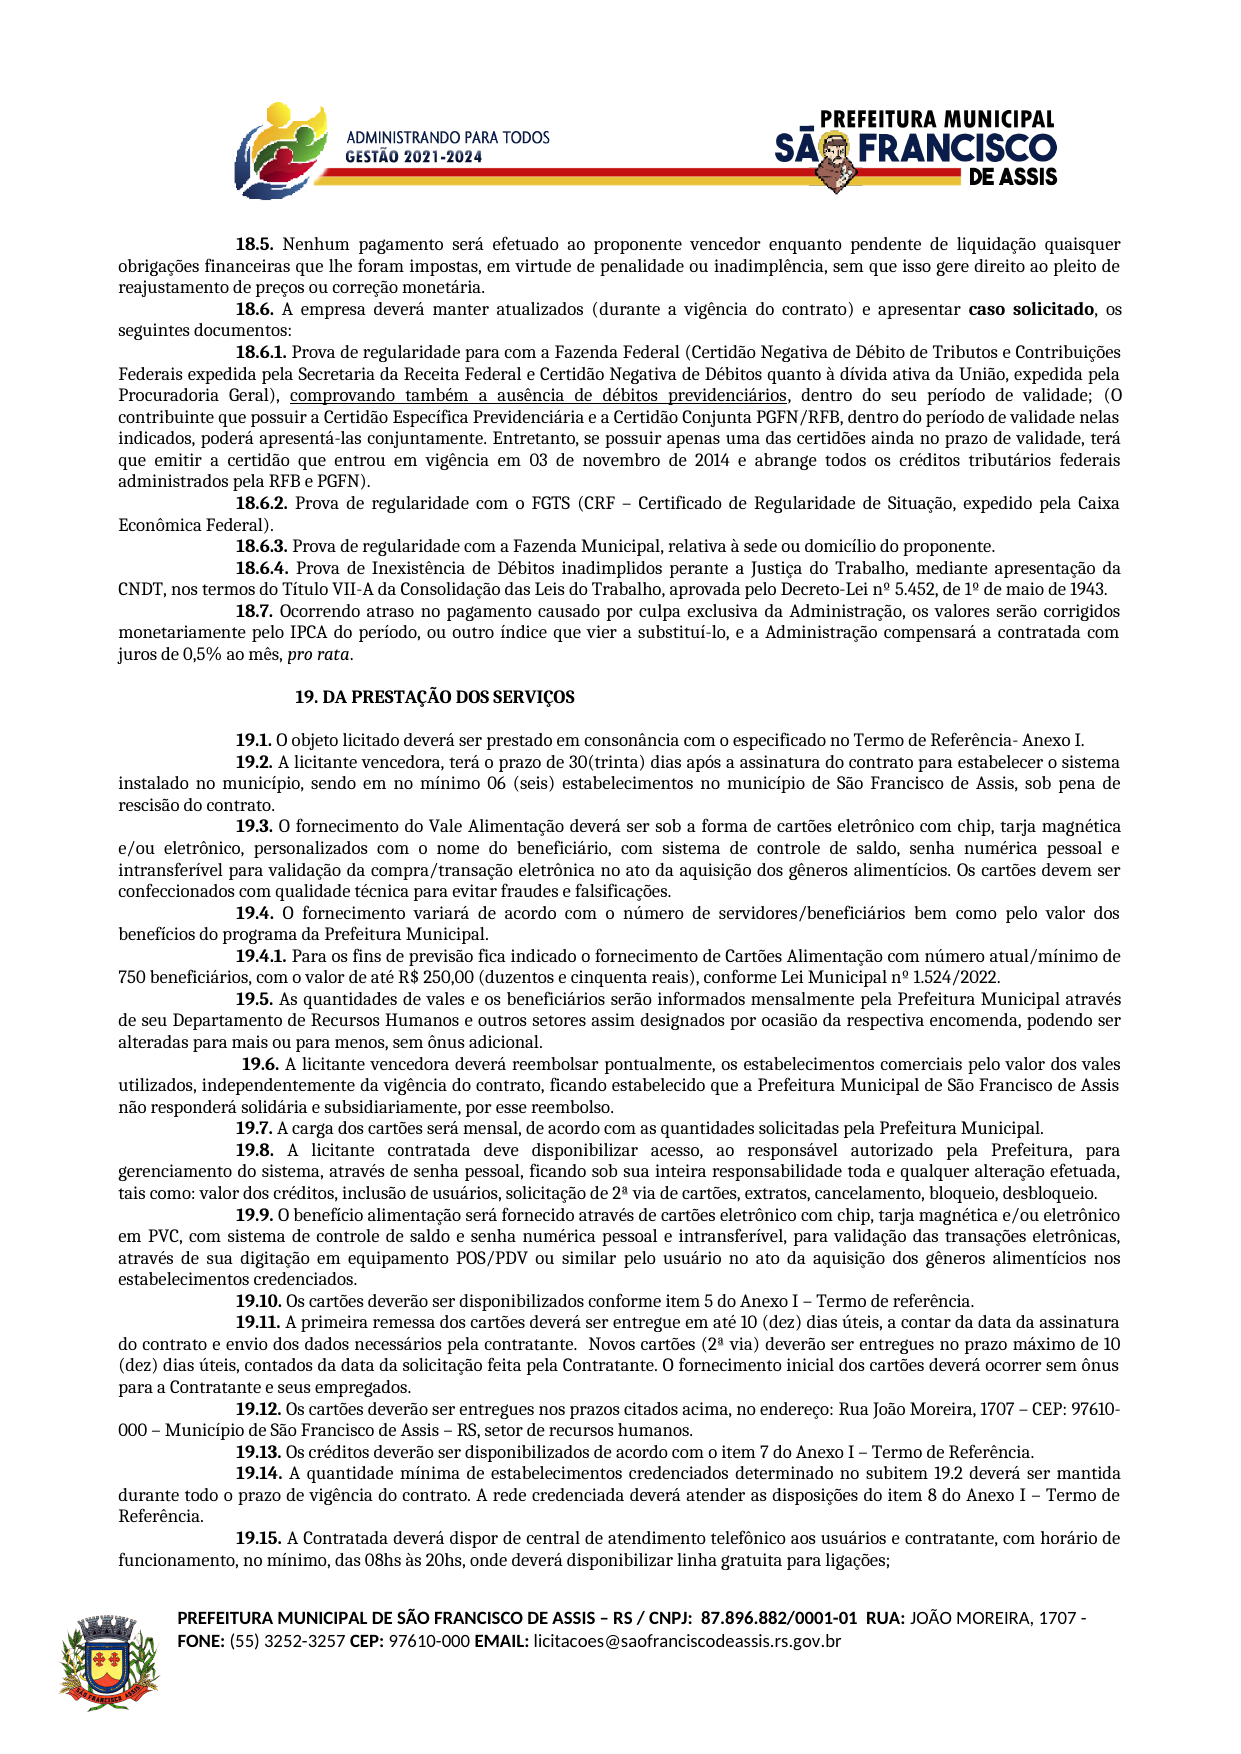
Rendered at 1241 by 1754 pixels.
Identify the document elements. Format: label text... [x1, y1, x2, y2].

text 19.5. As quantidades de vales e os beneficiários serão informados mensalmente pela Prefeitura Municipal através de seu Departamento de Recursos Humanos e outros setores assim designados por ocasião da respectiva encomenda, podendo ser alteradas para mais ou para menos, sem ônus adicional. [118, 988, 1122, 1053]
text 19.8. A licitante contratada deve disponibilizar acesso, ao responsável autorizado pela Prefeitura, para gerenciamento do sistema, através de senha pessoal, ficando sob sua inteira responsabilidade toda e qualquer alteração efetuada, tais como: valor dos créditos, inclusão de usuários, solicitação de 2ª via de cartões, extratos, cancelamento, bloqueio, desbloqueio. [118, 1139, 1122, 1204]
text 19.13. Os créditos deverão ser disponibilizados de acordo com o item 7 do Anexo I – Termo de Referência. [118, 1441, 1122, 1463]
text 18.6.1. Prova de regularidade para com a Fazenda Federal (Certidão Negativa de Débito de Tributos e Contribuições Federais expedida pela Secretaria da Receita Federal e Certidão Negativa de Débitos quanto à dívida ativa da União, expedida pela Procuradoria Geral), comprovando também a ausência de débitos previdenciários, dentro do seu período de validade; (O contribuinte que possuir a Certidão Específica Previdenciária e a Certidão Conjunta PGFN/RFB, dentro do período de validade nelas indicados, poderá apresentá-las conjuntamente. Entretanto, se possuir apenas uma das certidões ainda no prazo de validade, terá que emitir a certidão que entrou em vigência em 03 de novembro de 2014 e abrange todos os créditos tributários federais administrados pela RFB e PGFN). [118, 342, 1122, 492]
text 19.7. A carga dos cartões será mensal, de acordo com as quantidades solicitadas pela Prefeitura Municipal. [118, 1118, 1122, 1139]
text 18.5. Nenhum pagamento será efetuado ao proponente vencedor enquanto pendente de liquidação quaisquer obrigações financeiras que lhe foram impostas, em virtude de penalidade ou inadimplência, sem que isso gere direito ao pleito de reajustamento de preços ou correção monetária. [118, 234, 1122, 298]
text 19.15. A Contratada deverá dispor de central de atendimento telefônico aos usuários e contratante, com horário de funcionamento, no mínimo, das 08hs às 20hs, onde deverá disponibilizar linha gratuita para ligações; [118, 1527, 1122, 1571]
text 18.6.2. Prova de regularidade com o FGTS (CRF – Certificado de Regularidade de Situação, expedido pela Caixa Econômica Federal). [118, 492, 1122, 536]
text 18.6.3. Prova de regularidade com a Fazenda Municipal, relativa à sede ou domicílio do proponente. [118, 536, 1122, 557]
text 19.2. A licitante vencedora, terá o prazo de 30(trinta) dias após a assinatura do contrato para estabelecer o sistema instalado no município, sendo em no mínimo 06 (seis) estabelecimentos no município de São Francisco de Assis, sob pena de rescisão do contrato. [118, 751, 1122, 816]
text 18.6. A empresa deverá manter atualizados (durante a vigência do contrato) e apresentar caso solicitado, os seguintes documentos: [118, 298, 1122, 342]
text 18.6.4. Prova de Inexistência de Débitos inadimplidos perante a Justiça do Trabalho, mediante apresentação da CNDT, nos termos do Título VII-A da Consolidação das Leis do Trabalho, aprovada pelo Decreto-Lei nº 5.452, de 1º de maio de 1943. [118, 557, 1122, 600]
text 19.10. Os cartões deverão ser disponibilizados conforme item 5 do Anexo I – Termo de referência. [118, 1290, 1122, 1312]
text 19.3. O fornecimento do Vale Alimentação deverá ser sob a forma de cartões eletrônico com chip, tarja magnética e/ou eletrônico, personalizados com o nome do beneficiário, com sistema de controle de saldo, senha numérica pessoal e intransferível para validação da compra/transação eletrônica no ato da aquisição dos gêneros alimentícios. Os cartões devem ser confeccionados com qualidade técnica para evitar fraudes e falsificações. [118, 816, 1122, 902]
text 19.4.1. Para os fins de previsão fica indicado o fornecimento de Cartões Alimentação com número atual/mínimo de 750 beneficiários, com o valor de até R$ 250,00 (duzentos e cinquenta reais), conforme Lei Municipal nº 1.524/2022. [118, 945, 1122, 988]
text 19.14. A quantidade mínima de estabelecimentos credenciados determinado no subitem 19.2 deverá ser mantida durante todo o prazo de vigência do contrato. A rede credenciada deverá atender as disposições do item 8 do Anexo I – Termo de Referência. [118, 1463, 1122, 1527]
text 19.4. O fornecimento variará de acordo com o número de servidores/beneficiários bem como pelo valor dos benefícios do programa da Prefeitura Municipal. [118, 902, 1122, 945]
text 18.7. Ocorrendo atraso no pagamento causado por culpa exclusiva da Administração, os valores serão corrigidos monetariamente pelo IPCA do período, ou outro índice que vier a substituí-lo, e a Administração compensará a contratada com juros de 0,5% ao mês, pro rata. [118, 600, 1122, 665]
text 19.6. A licitante vencedora deverá reembolsar pontualmente, os estabelecimentos comerciais pelo valor dos vales utilizados, independentemente da vigência do contrato, ficando estabelecido que a Prefeitura Municipal de São Francisco de Assis não responderá solidária e subsidiariamente, por esse reembolso. [118, 1053, 1122, 1118]
text 19. DA PRESTAÇÃO DOS SERVIÇOS [118, 687, 1181, 708]
text 19.11. A primeira remessa dos cartões deverá ser entregue em até 10 (dez) dias úteis, a contar da data da assinatura do contrato e envio dos dados necessários pela contratante. Novos cartões (2ª via) deverão ser entregues no prazo máximo de 10 (dez) dias úteis, contados da data da solicitação feita pela Contratante. O fornecimento inicial dos cartões deverá ocorrer sem ônus para a Contratante e seus empregados. [118, 1312, 1122, 1398]
text 19.12. Os cartões deverão ser entregues nos prazos citados acima, no endereço: Rua João Moreira, 1707 – CEP: 97610-000 – Município de São Francisco de Assis – RS, setor de recursos humanos. [118, 1398, 1122, 1441]
text 19.9. O benefício alimentação será fornecido através de cartões eletrônico com chip, tarja magnética e/ou eletrônico em PVC, com sistema de controle de saldo e senha numérica pessoal e intransferível, para validação das transações eletrônicas, através de sua digitação em equipamento POS/PDV ou similar pelo usuário no ato da aquisição dos gêneros alimentícios nos estabelecimentos credenciados. [118, 1204, 1122, 1290]
text 19.1. O objeto licitado deverá ser prestado em consonância com o especificado no Termo de Referência- Anexo I. [118, 730, 1122, 751]
